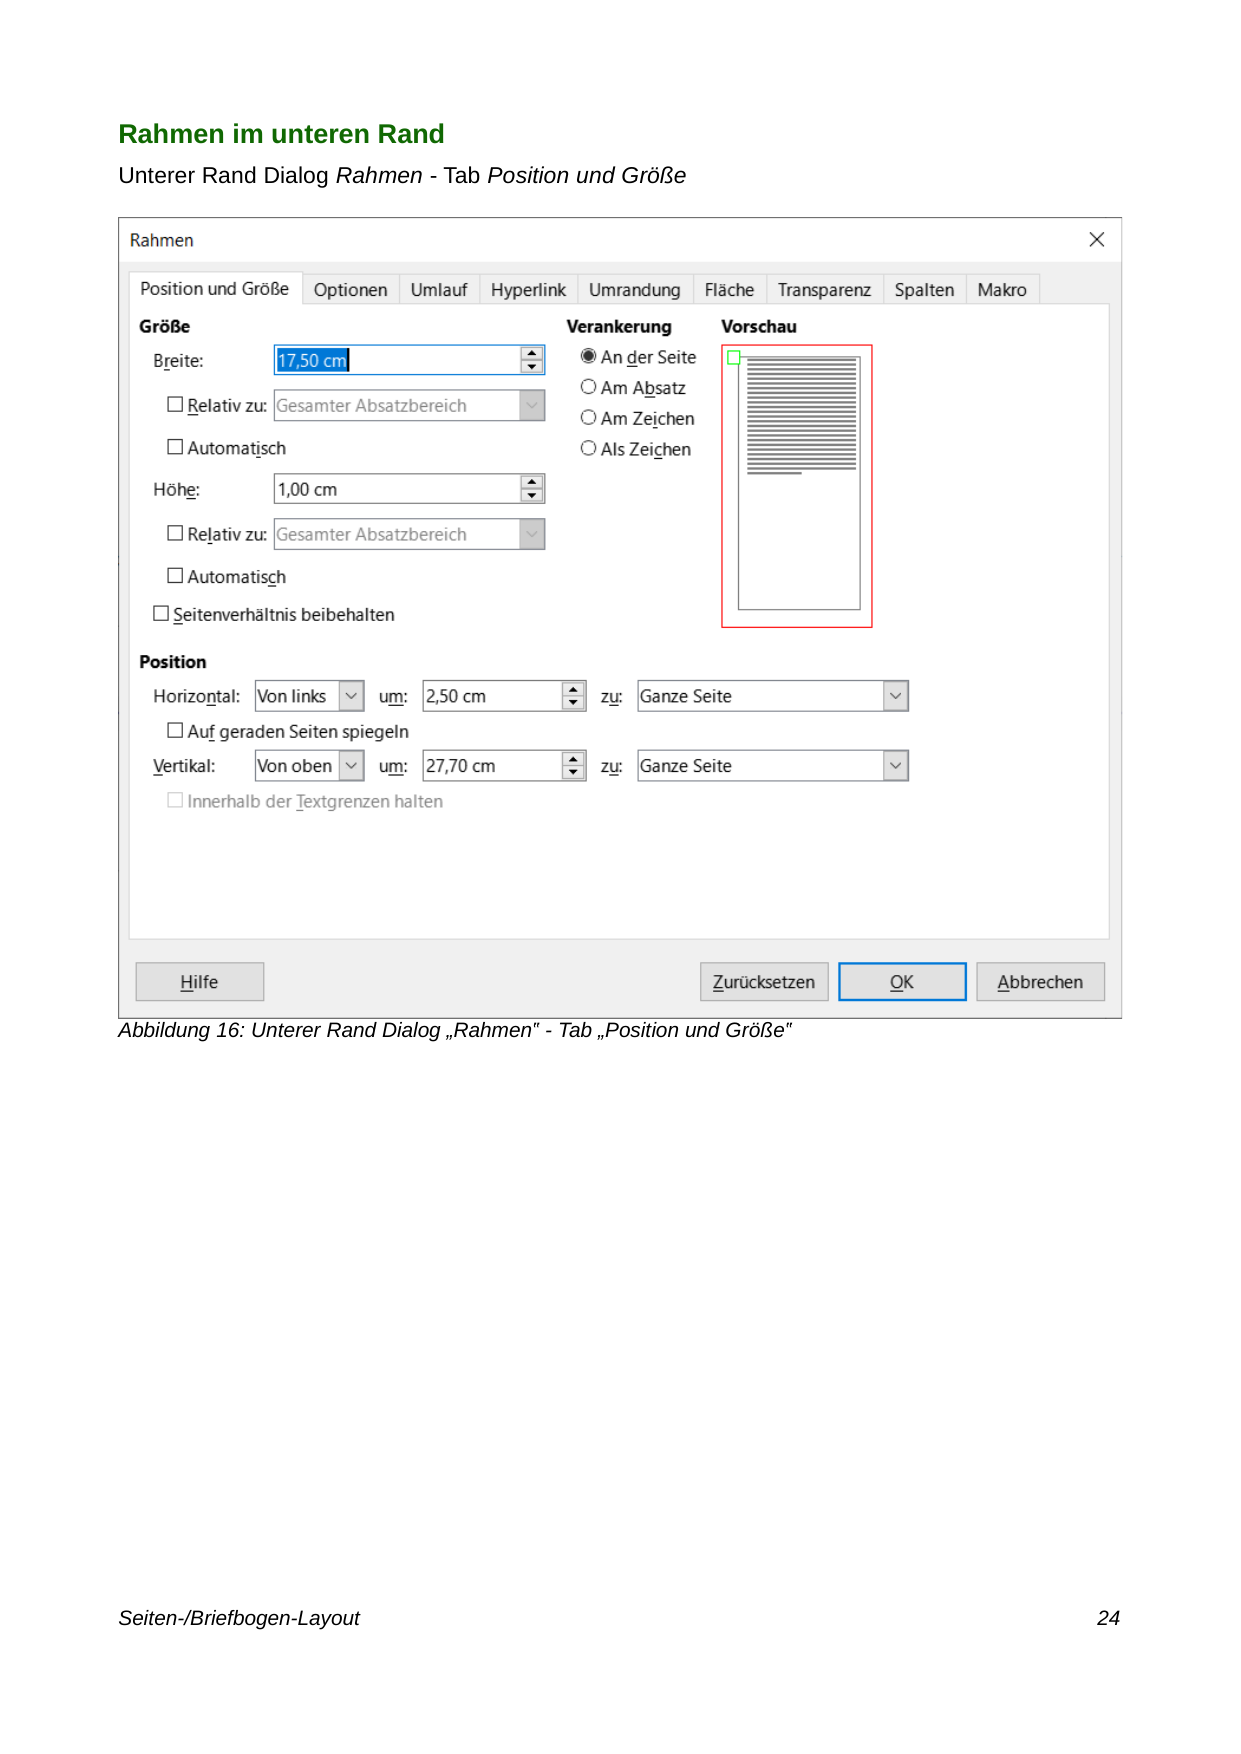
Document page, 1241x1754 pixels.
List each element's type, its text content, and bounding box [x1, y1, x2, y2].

text Unterer Rand Dialog Rahmen - Tab Position und Größe [118, 161, 1122, 188]
picture [118, 217, 1123, 1019]
text Abbildung 16: Unterer Rand Dialog „Rahmen‟ - Tab „Position und Größe‟ [118, 1019, 1122, 1042]
subtitle Rahmen im unteren Rand [118, 118, 1122, 149]
